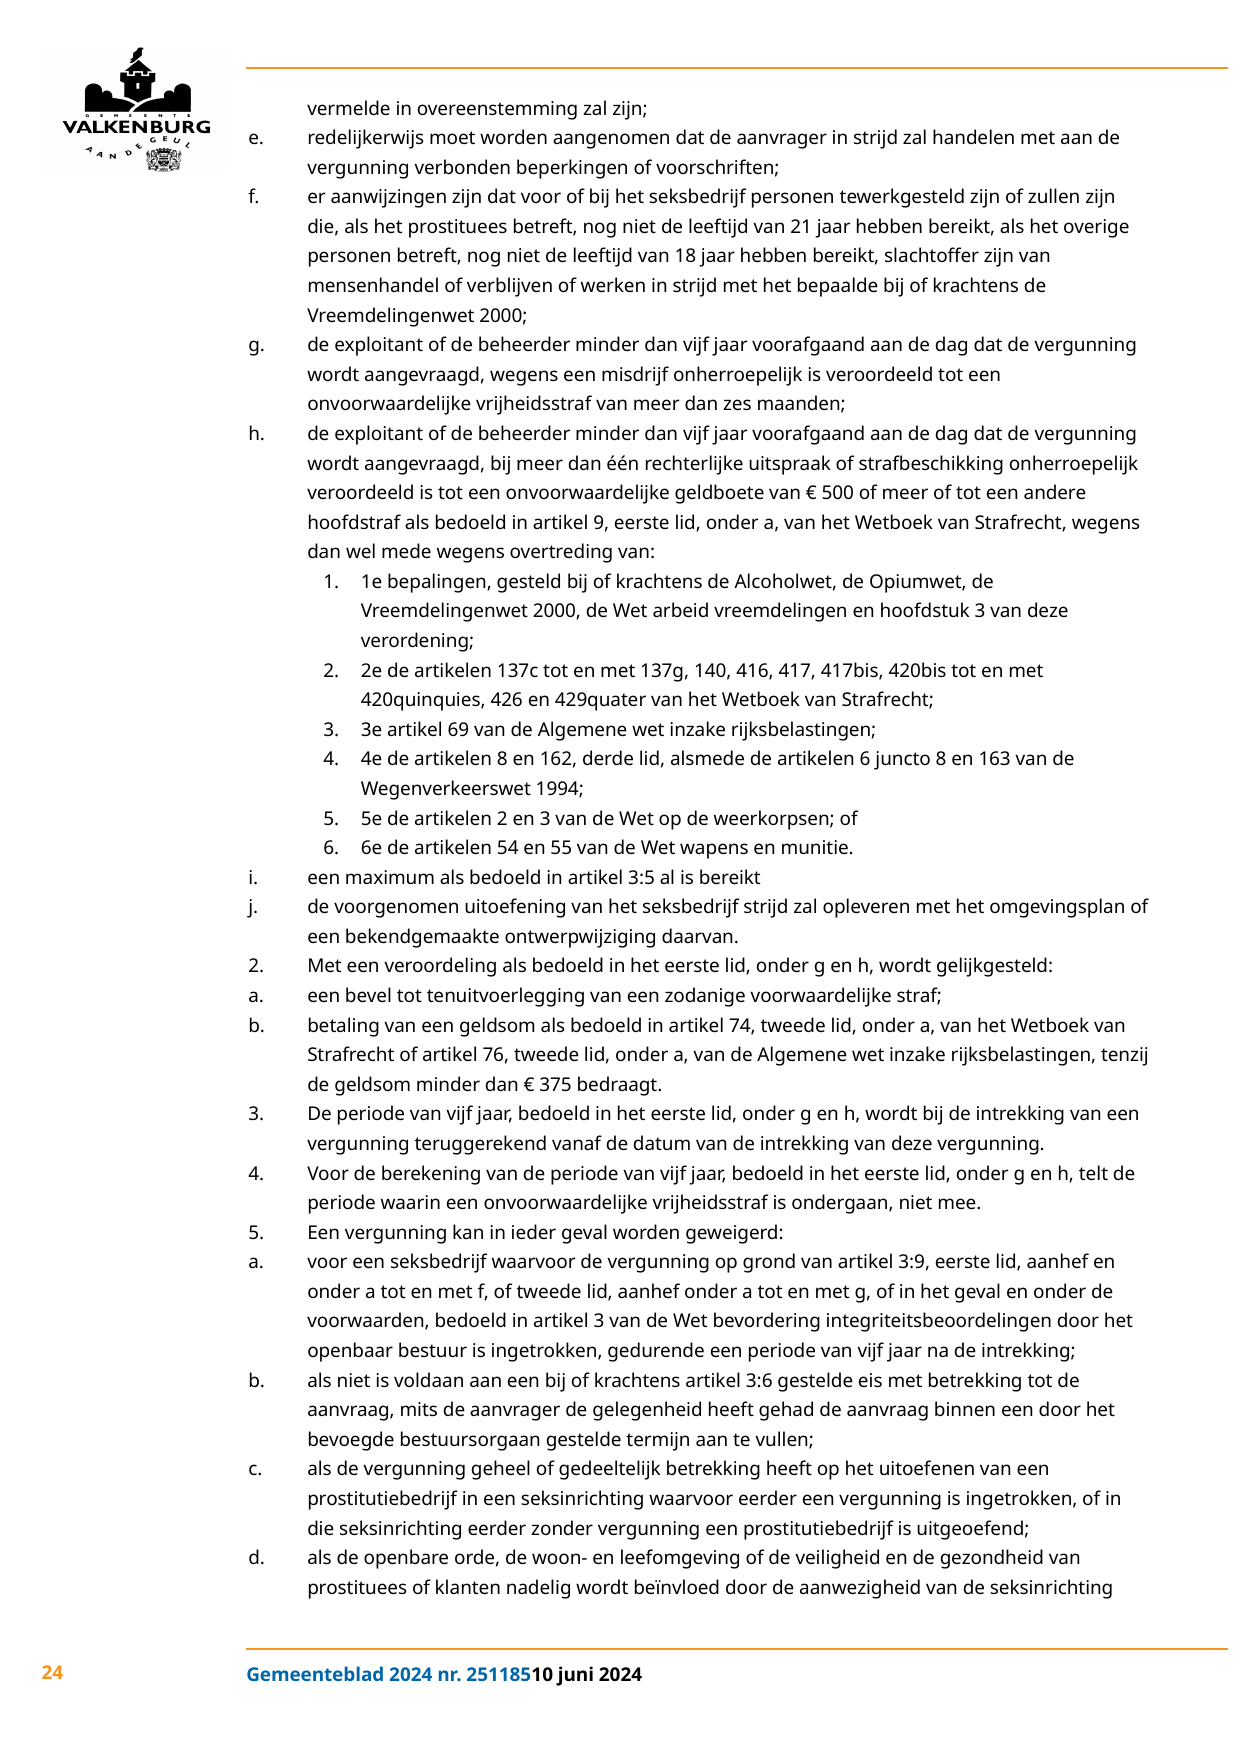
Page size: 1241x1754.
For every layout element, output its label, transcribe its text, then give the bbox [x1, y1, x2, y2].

list De periode van vijf jaar, bedoeld in het eerste lid, onder g en h, wordt bij de intrekking van een vergunning teruggerekend vanaf de datum van de intrekking van deze vergunning. [248, 1101, 1152, 1156]
list 2e de artikelen 137c tot en met 137g, 140, 416, 417, 417bis, 420bis tot en met 420quinquies, 426 en 429quater van het Wetboek van Strafrecht; [323, 657, 1152, 712]
list een maximum als bedoeld in artikel 3:5 al is bereikt [248, 864, 1152, 890]
list als de openbare orde, de woon- en leefomgeving of de veiligheid en de gezondheid van prostituees of klanten nadelig wordt beïnvloed door de aanwezigheid van de seksinrichting [248, 1544, 1152, 1600]
list Voor de berekening van de periode van vijf jaar, bedoeld in het eerste lid, onder g en h, telt de periode waarin een onvoorwaardelijke vrijheidsstraf is ondergaan, niet mee. [248, 1160, 1152, 1215]
list betaling van een geldsom als bedoeld in artikel 74, tweede lid, onder a, van het Wetboek van Strafrecht of artikel 76, tweede lid, onder a, van de Algemene wet inzake rijksbelastingen, tenzij de geldsom minder dan € 375 bedraagt. [248, 1012, 1152, 1097]
list voor een seksbedrijf waarvoor de vergunning op grond van artikel 3:9, eerste lid, aanhef en onder a tot en met f, of tweede lid, aanhef onder a tot en met g, of in het geval en onder de voorwaarden, bedoeld in artikel 3 van de Wet bevordering integriteitsbeoordelingen door het openbaar bestuur is ingetrokken, gedurende een periode van vijf jaar na de intrekking; [248, 1248, 1152, 1363]
list Een vergunning kan in ieder geval worden geweigerd: [248, 1219, 1152, 1245]
list als niet is voldaan aan een bij of krachtens artikel 3:6 gestelde eis met betrekking tot de aanvraag, mits de aanvrager de gelegenheid heeft gehad de aanvraag binnen een door het bevoegde bestuursorgaan gestelde termijn aan te vullen; [248, 1367, 1152, 1452]
list redelijkerwijs moet worden aangenomen dat de aanvrager in strijd zal handelen met aan de vergunning verbonden beperkingen of voorschriften; [248, 124, 1152, 180]
list 3e artikel 69 van de Algemene wet inzake rijksbelastingen; [323, 716, 1152, 742]
list de exploitant of de beheerder minder dan vijf jaar voorafgaand aan de dag dat de vergunning wordt aangevraagd, wegens een misdrijf onherroepelijk is veroordeeld tot een onvoorwaardelijke vrijheidsstraf van meer dan zes maanden; [248, 331, 1152, 416]
list 1e bepalingen, gesteld bij of krachtens de Alcoholwet, de Opiumwet, de Vreemdelingenwet 2000, de Wet arbeid vreemdelingen en hoofdstuk 3 van deze verordening; [323, 568, 1152, 653]
list vermelde in overeenstemming zal zijn; [248, 95, 1152, 121]
list als de vergunning geheel of gedeeltelijk betrekking heeft op het uitoefenen van een prostitutiebedrijf in een seksinrichting waarvoor eerder een vergunning is ingetrokken, of in die seksinrichting eerder zonder vergunning een prostitutiebedrijf is uitgeoefend; [248, 1456, 1152, 1541]
list de exploitant of de beheerder minder dan vijf jaar voorafgaand aan de dag dat de vergunning wordt aangevraagd, bij meer dan één rechterlijke uitspraak of strafbeschikking onherroepelijk veroordeeld is tot een onvoorwaardelijke geldboete van € 500 of meer of tot een andere hoofdstraf als bedoeld in artikel 9, eerste lid, onder a, van het Wetboek van Strafrecht, wegens dan wel mede wegens overtreding van: [248, 420, 1152, 564]
list er aanwijzingen zijn dat voor of bij het seksbedrijf personen tewerkgesteld zijn of zullen zijn die, als het prostituees betreft, nog niet de leeftijd van 21 jaar hebben bereikt, als het overige personen betreft, nog niet de leeftijd van 18 jaar hebben bereikt, slachtoffer zijn van mensenhandel of verblijven of werken in strijd met het bepaalde bij of krachtens de Vreemdelingenwet 2000; [248, 183, 1152, 328]
picture [41, 47, 231, 172]
list Met een veroordeling als bedoeld in het eerste lid, onder g en h, wordt gelijkgesteld: [248, 953, 1152, 978]
list 6e de artikelen 54 en 55 van de Wet wapens en munitie. [323, 834, 1152, 860]
list een bevel tot tenuitvoerlegging van een zodanige voorwaardelijke straf; [248, 982, 1152, 1008]
list de voorgenomen uitoefening van het seksbedrijf strijd zal opleveren met het omgevingsplan of een bekendgemaakte ontwerpwijziging daarvan. [248, 893, 1152, 949]
list 5e de artikelen 2 en 3 van de Wet op de weerkorpsen; of [323, 805, 1152, 831]
list 4e de artikelen 8 en 162, derde lid, alsmede de artikelen 6 juncto 8 en 163 van de Wegenverkeerswet 1994; [323, 746, 1152, 801]
